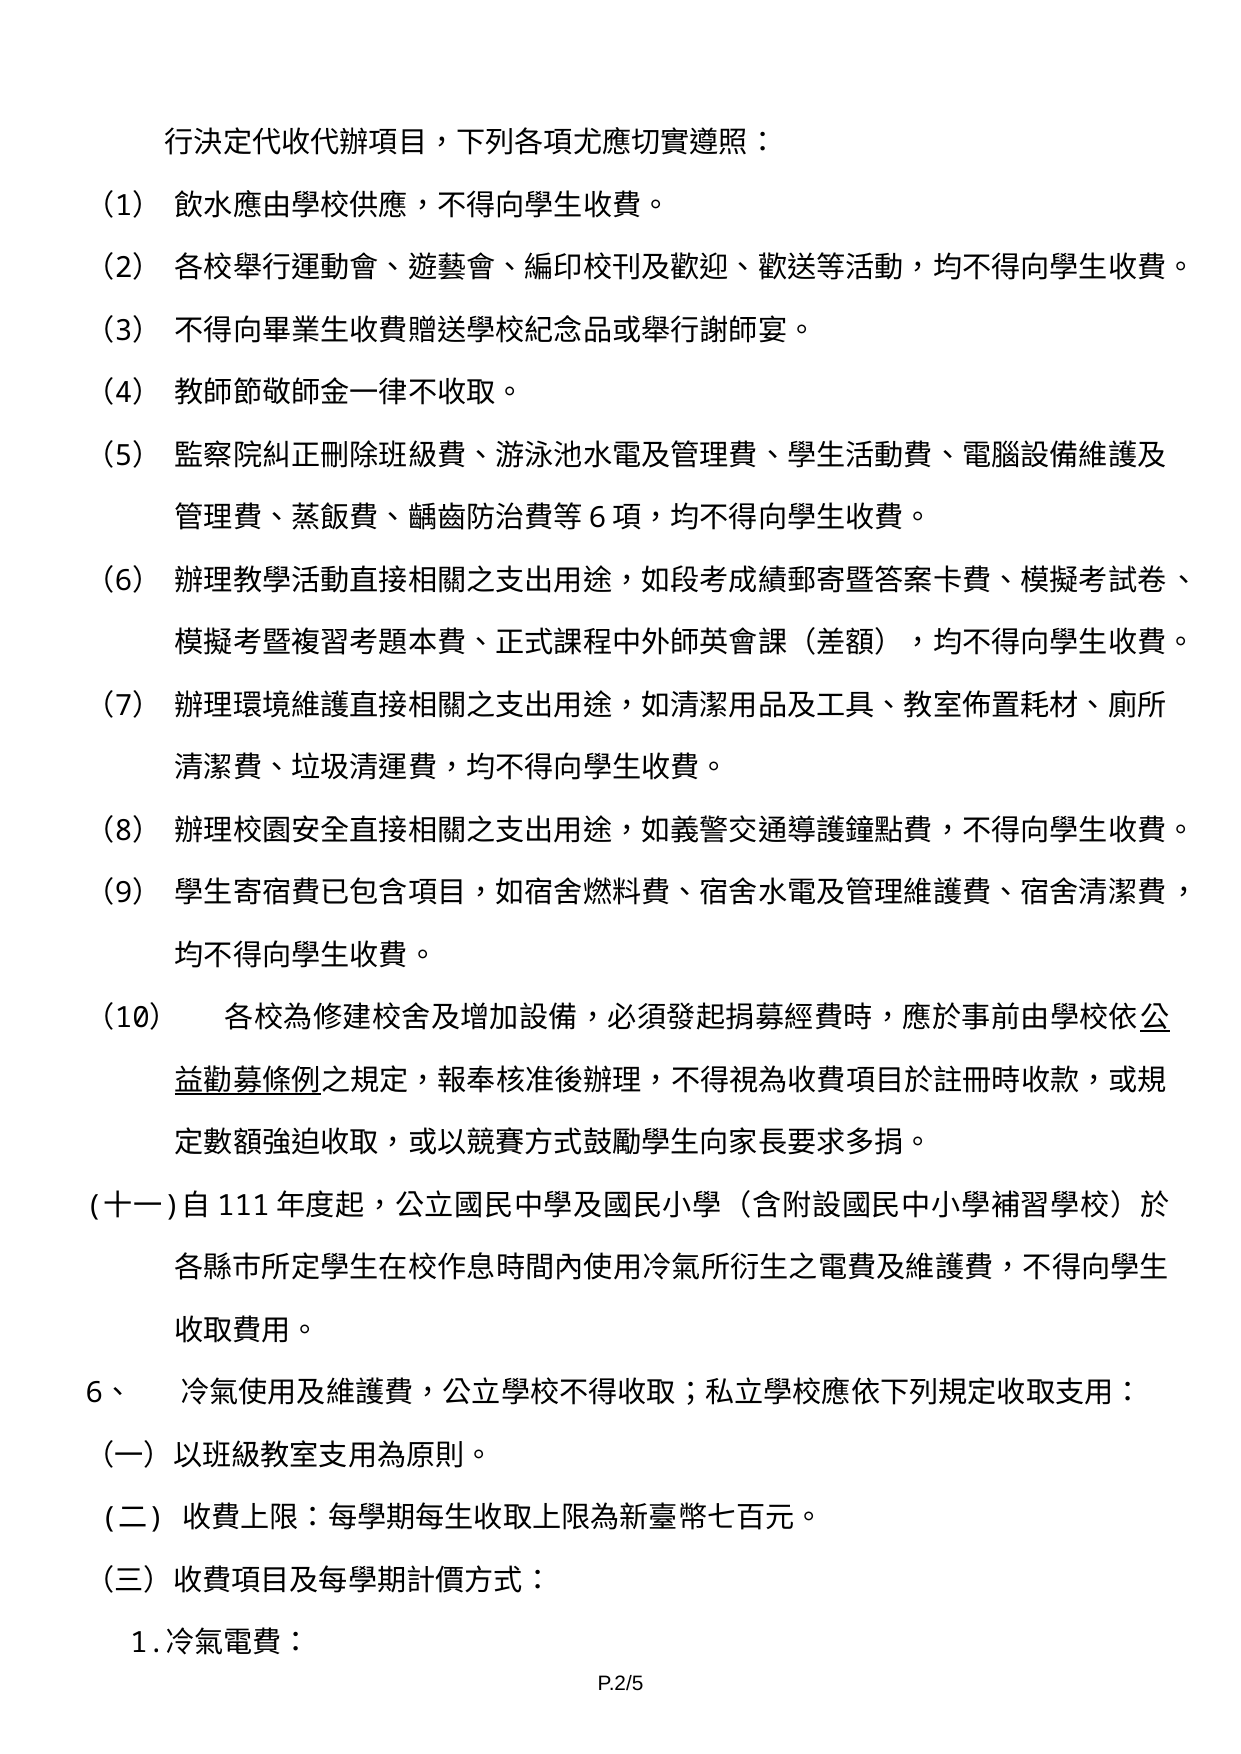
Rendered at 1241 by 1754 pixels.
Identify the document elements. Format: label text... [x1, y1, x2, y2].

list 飲水應由學校供應，不得向學生收費。 [85, 161, 1169, 223]
text (二) 收費上限：每學期每生收取上限為新臺幣七百元。 [71, 1473, 1169, 1536]
text （一）以班級教室支用為原則。 [71, 1411, 1169, 1473]
text 1.冷氣電費： [71, 1598, 1169, 1661]
text （三）收費項目及每學期計價方式： [71, 1536, 1169, 1598]
list 冷氣使用及維護費，公立學校不得收取；私立學校應依下列規定收取支用： [85, 1348, 1169, 1411]
list 各校為修建校舍及增加設備，必須發起捐募經費時，應於事前由學校依公益勸募條例之規定，報奉核准後辦理，不得視為收費項目於註冊時收款，或規定數額強迫收取，或以競賽方式鼓勵學生向家長要求多捐。 [85, 973, 1169, 1161]
list 行決定代收代辦項目，下列各項尤應切實遵照： [89, 98, 1169, 161]
list 各校舉行運動會、遊藝會、編印校刊及歡迎、歡送等活動，均不得向學生收費。 [85, 223, 1169, 286]
list 辦理環境維護直接相關之支出用途，如清潔用品及工具、教室佈置耗材、廁所清潔費、垃圾清運費，均不得向學生收費。 [85, 661, 1169, 786]
text (十一)自111年度起，公立國民中學及國民小學（含附設國民中小學補習學校）於各縣巿所定學生在校作息時間內使用冷氣所衍生之電費及維護費，不得向學生收取費用。 [85, 1161, 1169, 1348]
list 辦理校園安全直接相關之支出用途，如義警交通導護鐘點費，不得向學生收費。 [85, 786, 1169, 848]
list 辦理教學活動直接相關之支出用途，如段考成績郵寄暨答案卡費、模擬考試卷、模擬考暨複習考題本費、正式課程中外師英會課（差額），均不得向學生收費。 [85, 536, 1169, 661]
list 學生寄宿費已包含項目，如宿舍燃料費、宿舍水電及管理維護費、宿舍清潔費，均不得向學生收費。 [85, 848, 1169, 973]
list 不得向畢業生收費贈送學校紀念品或舉行謝師宴。 [85, 286, 1169, 348]
list 監察院糾正刪除班級費、游泳池水電及管理費、學生活動費、電腦設備維護及管理費、蒸飯費、齲齒防治費等6項，均不得向學生收費。 [85, 411, 1169, 536]
list 教師節敬師金一律不收取。 [85, 348, 1169, 411]
